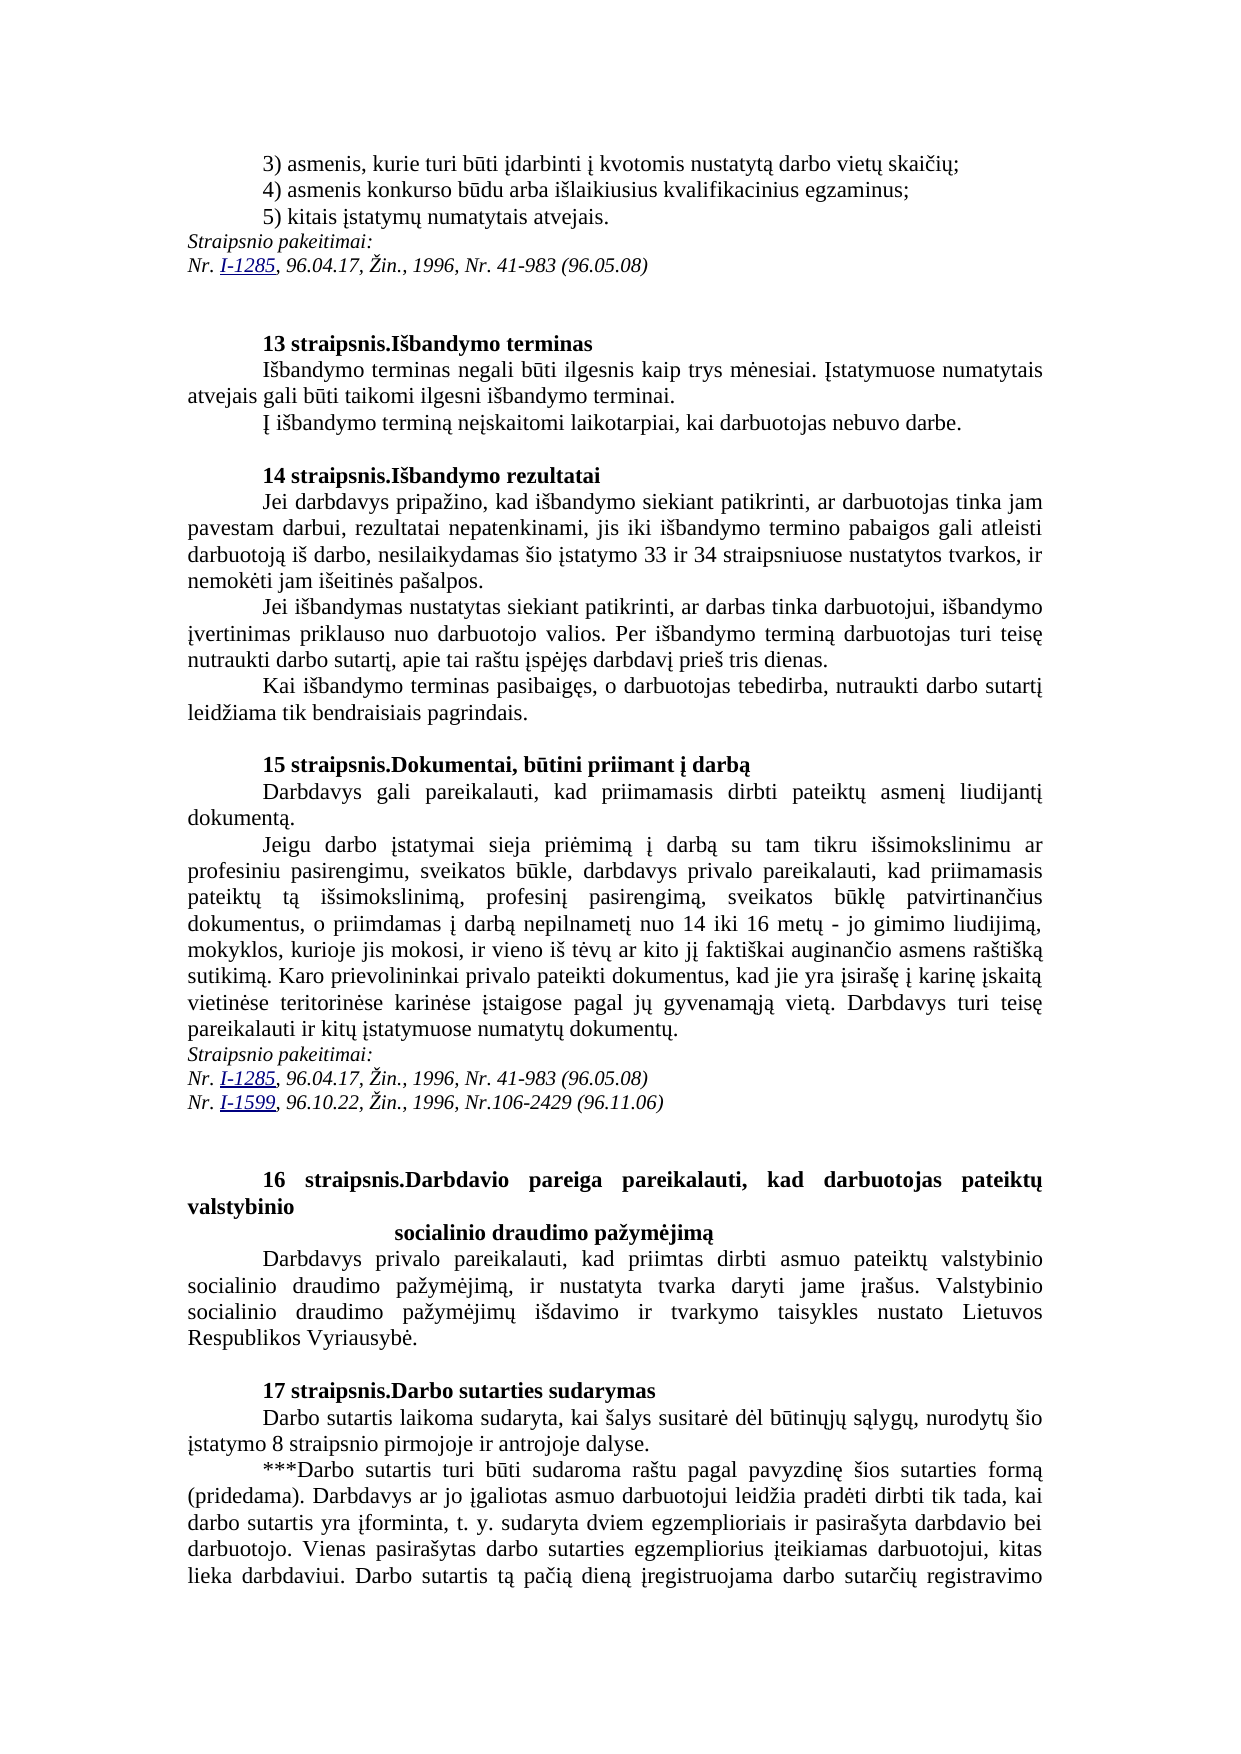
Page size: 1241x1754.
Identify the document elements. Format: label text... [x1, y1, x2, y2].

text Jeigu darbo įstatymai sieja priėmimą į darbą su tam tikru išsimokslinimu ar profesiniu pasirengimu, sveikatos būkle, darbdavys privalo pareikalauti, kad priimamasis pateiktų tą išsimokslinimą, profesinį pasirengimą, sveikatos būklę patvirtinančius dokumentus, o priimdamas į darbą nepilnametį nuo 14 iki 16 metų - jo gimimo liudijimą, mokyklos, kurioje jis mokosi, ir vieno iš tėvų ar kito jį faktiškai auginančio asmens raštišką sutikimą. Karo prievolininkai privalo pateikti dokumentus, kad jie yra įsirašę į karinę įskaitą vietinėse teritorinėse karinėse įstaigose pagal jų gyvenamąją vietą. Darbdavys turi teisę pareikalauti ir kitų įstatymuose numatytų dokumentų. [187, 831, 1044, 1041]
text socialinio draudimo pažymėjimą [187, 1219, 1044, 1245]
text 16 straipsnis.Darbdavio pareiga pareikalauti, kad darbuotojas pateiktų valstybinio [187, 1166, 1044, 1219]
text Darbdavys gali pareikalauti, kad priimamasis dirbti pateiktų asmenį liudijantį dokumentą. [187, 778, 1044, 831]
text 14 straipsnis.Išbandymo rezultatai [187, 462, 1044, 488]
text 3) asmenis, kurie turi būti įdarbinti į kvotomis nustatytą darbo vietų skaičių; [187, 150, 1044, 176]
text ***Darbo sutartis turi būti sudaroma raštu pagal pavyzdinę šios sutarties formą (pridedama). Darbdavys ar jo įgaliotas asmuo darbuotojui leidžia pradėti dirbti tik tada, kai darbo sutartis yra įforminta, t. y. sudaryta dviem egzemplioriais ir pasirašyta darbdavio bei darbuotojo. Vienas pasirašytas darbo sutarties egzempliorius įteikiamas darbuotojui, kitas lieka darbdaviui. Darbo sutartis tą pačią dieną įregistruojama darbo sutarčių registravimo [187, 1456, 1044, 1588]
text Straipsnio pakeitimai: [187, 229, 1044, 253]
text Jei darbdavys pripažino, kad išbandymo siekiant patikrinti, ar darbuotojas tinka jam pavestam darbui, rezultatai nepatenkinami, jis iki išbandymo termino pabaigos gali atleisti darbuotoją iš darbo, nesilaikydamas šio įstatymo 33 ir 34 straipsniuose nustatytos tvarkos, ir nemokėti jam išeitinės pašalpos. [187, 488, 1044, 593]
text Darbdavys privalo pareikalauti, kad priimtas dirbti asmuo pateiktų valstybinio socialinio draudimo pažymėjimą, ir nustatyta tvarka daryti jame įrašus. Valstybinio socialinio draudimo pažymėjimų išdavimo ir tvarkymo taisykles nustato Lietuvos Respublikos Vyriausybė. [187, 1245, 1044, 1351]
text Kai išbandymo terminas pasibaigęs, o darbuotojas tebedirba, nutraukti darbo sutartį leidžiama tik bendraisiais pagrindais. [187, 672, 1044, 725]
text Darbo sutartis laikoma sudaryta, kai šalys susitarė dėl būtinųjų sąlygų, nurodytų šio įstatymo 8 straipsnio pirmojoje ir antrojoje dalyse. [187, 1403, 1044, 1456]
text Į išbandymo terminą neįskaitomi laikotarpiai, kai darbuotojas nebuvo darbe. [187, 409, 1044, 435]
text 17 straipsnis.Darbo sutarties sudarymas [187, 1377, 1044, 1403]
text Nr. I-1285, 96.04.17, Žin., 1996, Nr. 41-983 (96.05.08) [187, 1066, 1044, 1089]
text Straipsnio pakeitimai: [187, 1041, 1044, 1066]
text Jei išbandymas nustatytas siekiant patikrinti, ar darbas tinka darbuotojui, išbandymo įvertinimas priklauso nuo darbuotojo valios. Per išbandymo terminą darbuotojas turi teisę nutraukti darbo sutartį, apie tai raštu įspėjęs darbdavį prieš tris dienas. [187, 593, 1044, 672]
text Nr. I-1599, 96.10.22, Žin., 1996, Nr.106-2429 (96.11.06) [187, 1089, 1044, 1114]
text 4) asmenis konkurso būdu arba išlaikiusius kvalifikacinius egzaminus; [187, 176, 1044, 203]
text 13 straipsnis.Išbandymo terminas [187, 330, 1044, 356]
text Išbandymo terminas negali būti ilgesnis kaip trys mėnesiai. Įstatymuose numatytais atvejais gali būti taikomi ilgesni išbandymo terminai. [187, 356, 1044, 409]
text Nr. I-1285, 96.04.17, Žin., 1996, Nr. 41-983 (96.05.08) [187, 253, 1044, 277]
text 5) kitais įstatymų numatytais atvejais. [187, 203, 1044, 229]
text 15 straipsnis.Dokumentai, būtini priimant į darbą [187, 752, 1044, 778]
